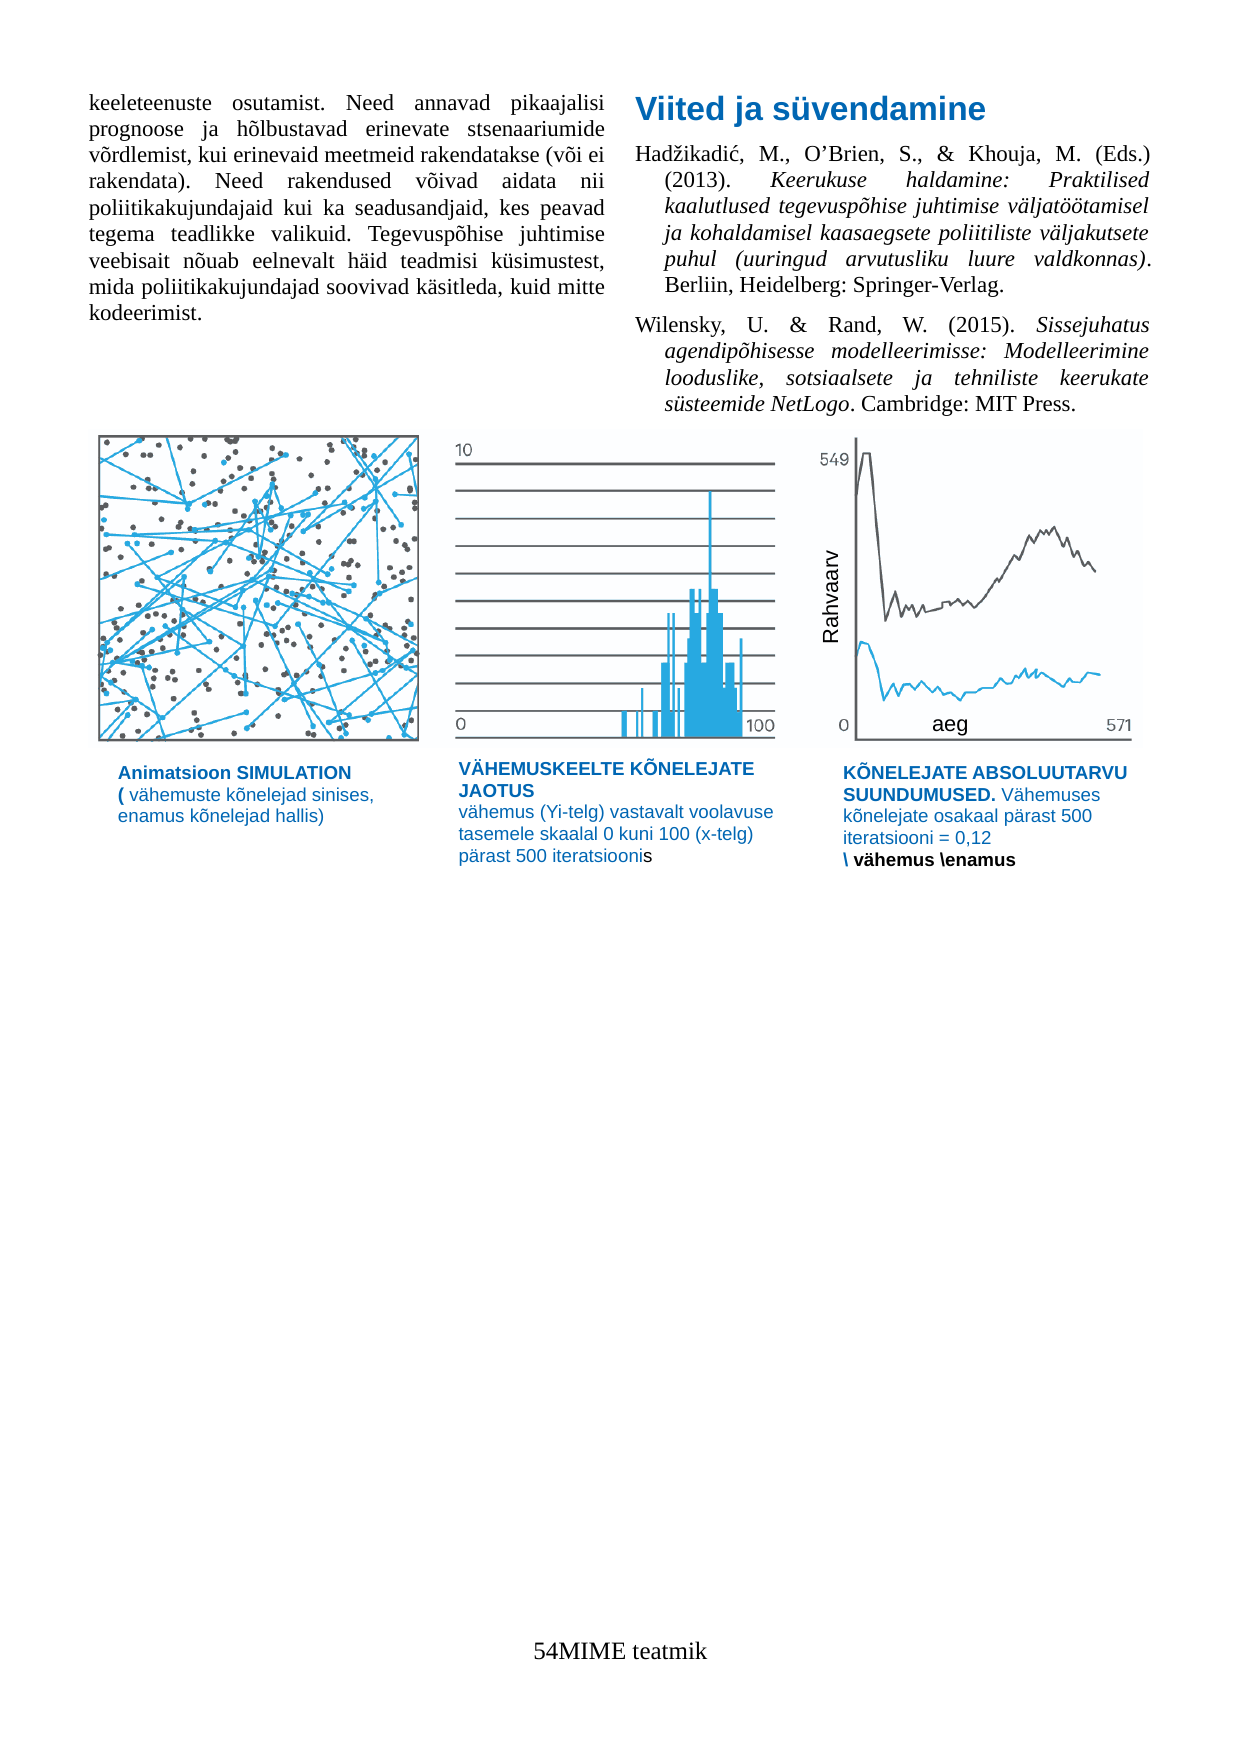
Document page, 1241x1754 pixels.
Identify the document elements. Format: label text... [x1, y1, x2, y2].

text keeleteenuste osutamist. Need annavad pikaajalisi prognoose ja hõlbustavad erinevate stsenaariumide võrdlemist, kui erinevaid meetmeid rakendatakse (või ei rakendata). Need rakendused võivad aidata nii poliitikakujundajaid kui ka seadusandjaid, kes peavad tegema teadlikke valikuid. Tegevuspõhise juhtimise veebisait nõuab eelnevalt häid teadmisi küsimustest, mida poliitikakujundajad soovivad käsitleda, kuid mitte kodeerimist. [88, 88, 605, 326]
text Wilensky, U. & Rand, W. (2015). Sissejuhatus agendipõhisesse modelleerimisse: Modelleerimine looduslike, sotsiaalsete ja tehniliste keerukate süsteemide NetLogo. Cambridge: MIT Press. [635, 311, 1152, 416]
text Hadžikadić, M., O’Brien, S., & Khouja, M. (Eds.) (2013). Keerukuse haldamine: Praktilised kaalutlused tegevuspõhise juhtimise väljatöötamisel ja kohaldamisel kaasaegsete poliitiliste väljakutsete puhul (uuringud arvutusliku luure valdkonnas). Berliin, Heidelberg: Springer-Verlag. [635, 140, 1152, 298]
picture [88, 429, 1143, 748]
subtitle Viited ja süvendamine [635, 88, 1152, 127]
